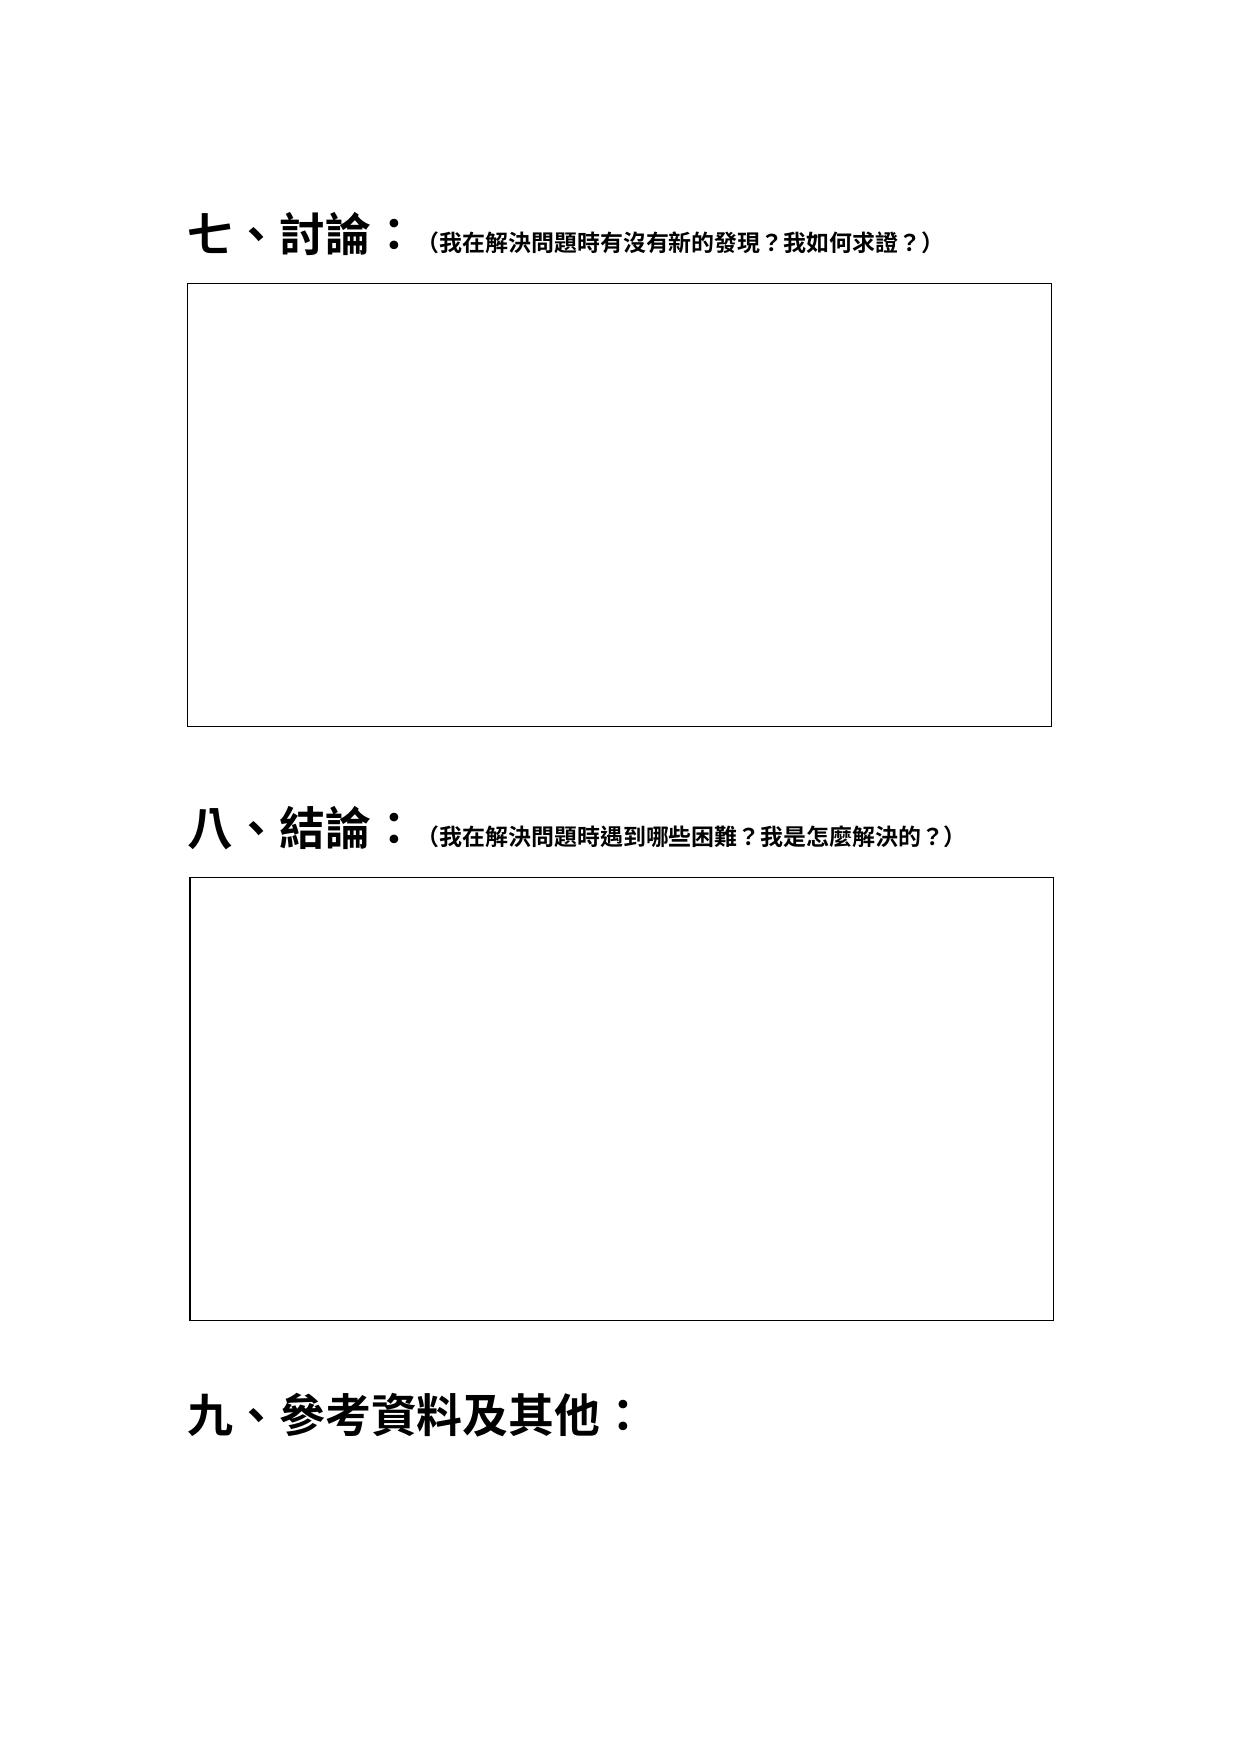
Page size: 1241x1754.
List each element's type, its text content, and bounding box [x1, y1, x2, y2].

table_header [191, 878, 1053, 1320]
text 七、討論：（我在解決問題時有沒有新的發現？我如何求證？） [187, 158, 1053, 283]
table_header [188, 284, 1051, 726]
text 八、結論：（我在解決問題時遇到哪些困難？我是怎麼解決的？） [187, 752, 1053, 877]
text 九、參考資料及其他： [187, 1340, 1053, 1465]
